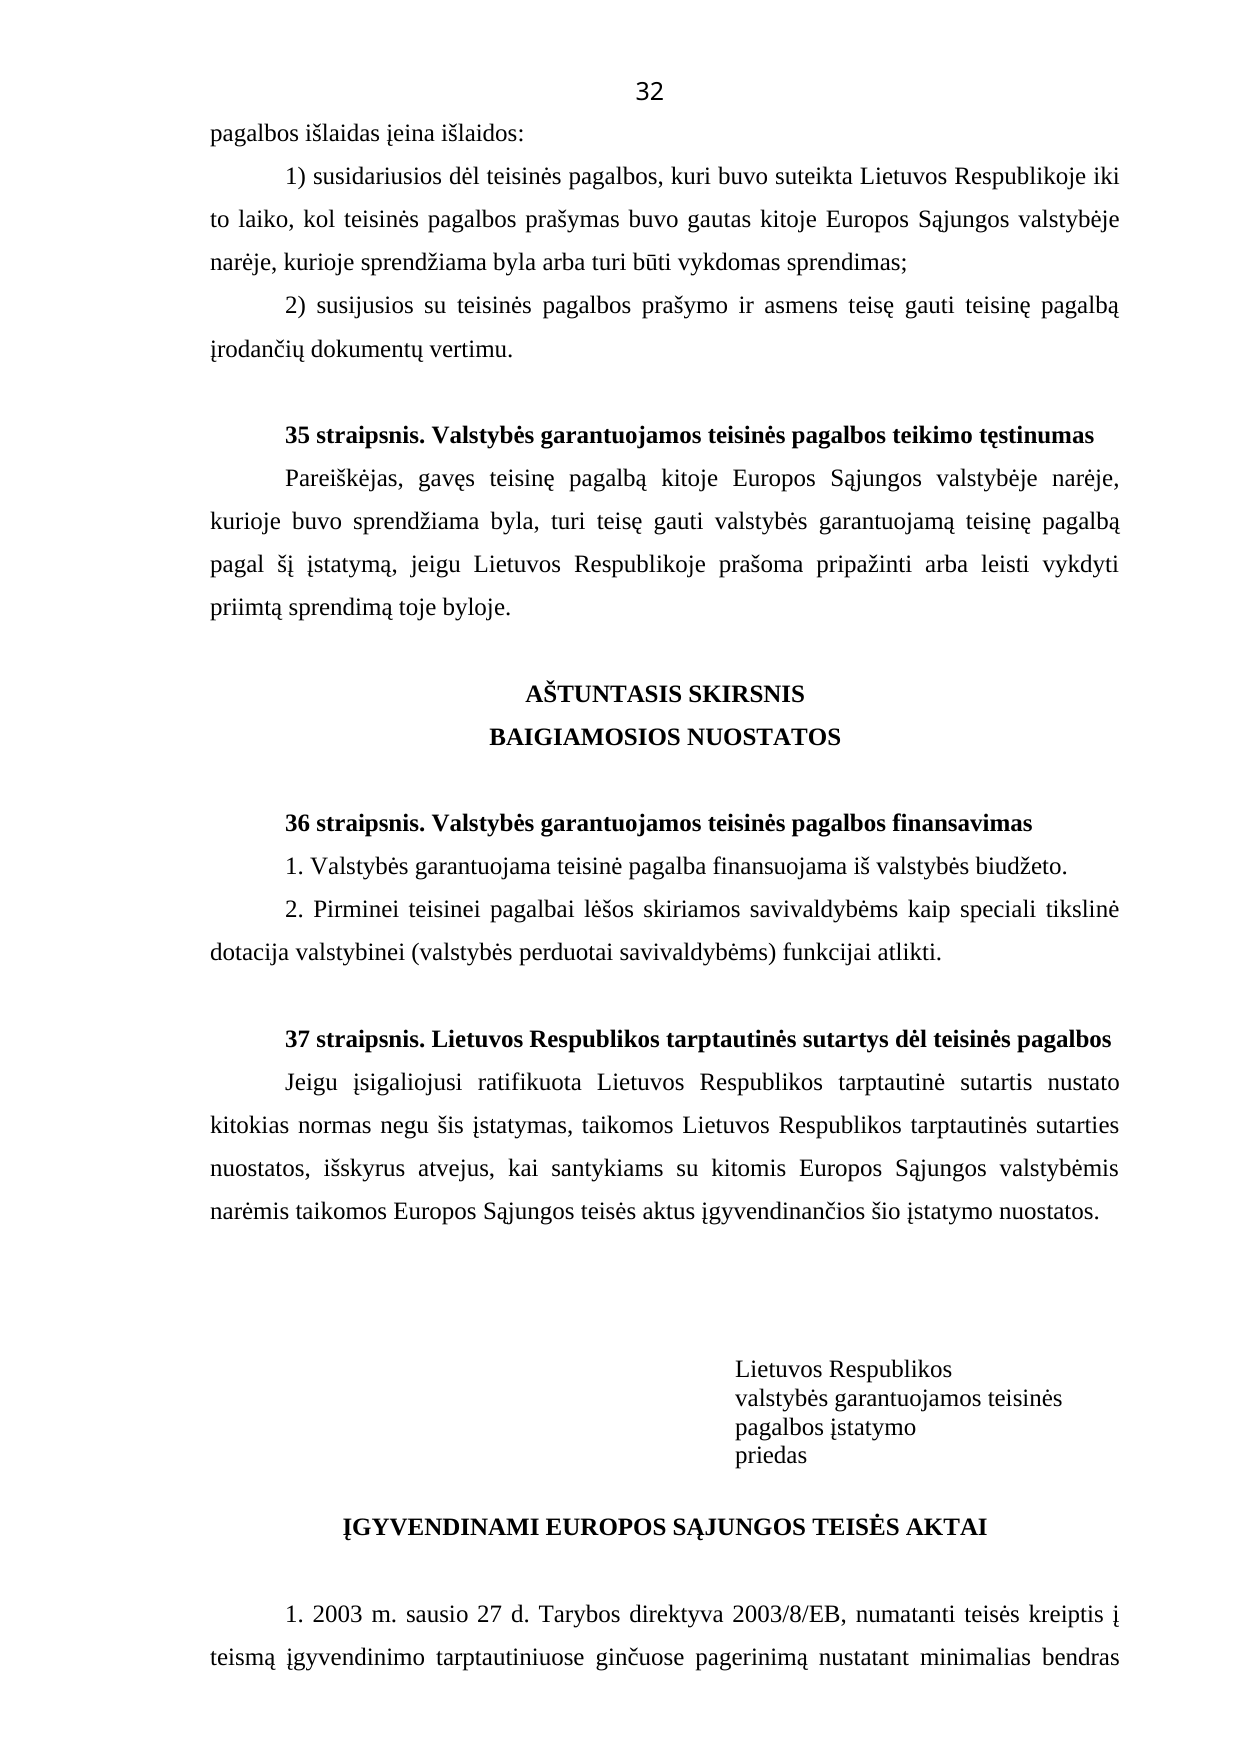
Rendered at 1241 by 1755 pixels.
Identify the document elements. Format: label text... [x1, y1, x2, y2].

text Jeigu įsigaliojusi ratifikuota Lietuvos Respublikos tarptautinė sutartis nustato kitokias normas negu šis įstatymas, taikomos Lietuvos Respublikos tarptautinės sutarties nuostatos, išskyrus atvejus, kai santykiams su kitomis Europos Sąjungos valstybėmis narėmis taikomos Europos Sąjungos teisės aktus įgyvendinančios šio įstatymo nuostatos. [210, 1067, 1120, 1225]
text BAIGIAMOSIOS NUOSTATOS [210, 722, 1120, 751]
text AŠTUNTASIS SKIRSNIS [210, 679, 1120, 707]
text Lietuvos Respublikos [210, 1354, 1120, 1383]
text pagalbos išlaidas įeina išlaidos: [210, 118, 1120, 147]
text valstybės garantuojamos teisinės [210, 1383, 1120, 1412]
text 1. Valstybės garantuojama teisinė pagalba finansuojama iš valstybės biudžeto. [210, 851, 1120, 880]
text pagalbos įstatymo [210, 1412, 1120, 1441]
text priedas [210, 1441, 1120, 1469]
text ĮGYVENDINAMI EUROPOS SĄJUNGOS TEISĖS AKTAI [210, 1512, 1120, 1541]
text 36 straipsnis. Valstybės garantuojamos teisinės pagalbos finansavimas [210, 808, 1120, 837]
text 2. Pirminei teisinei pagalbai lėšos skiriamos savivaldybėms kaip speciali tikslinė dotacija valstybinei (valstybės perduotai savivaldybėms) funkcijai atlikti. [210, 894, 1120, 966]
text 2) susijusios su teisinės pagalbos prašymo ir asmens teisę gauti teisinę pagalbą įrodančių dokumentų vertimu. [210, 291, 1120, 362]
text 37 straipsnis. Lietuvos Respublikos tarptautinės sutartys dėl teisinės pagalbos [210, 1024, 1120, 1052]
text Pareiškėjas, gavęs teisinę pagalbą kitoje Europos Sąjungos valstybėje narėje, kurioje buvo sprendžiama byla, turi teisę gauti valstybės garantuojamą teisinę pagalbą pagal šį įstatymą, jeigu Lietuvos Respublikoje prašoma pripažinti arba leisti vykdyti priimtą sprendimą toje byloje. [210, 463, 1120, 621]
text 35 straipsnis. Valstybės garantuojamos teisinės pagalbos teikimo tęstinumas [210, 420, 1120, 449]
text 1. 2003 m. sausio 27 d. Tarybos direktyva 2003/8/EB, numatanti teisės kreiptis į teismą įgyvendinimo tarptautiniuose ginčuose pagerinimą nustatant minimalias bendras [210, 1599, 1120, 1671]
text 1) susidariusios dėl teisinės pagalbos, kuri buvo suteikta Lietuvos Respublikoje iki to laiko, kol teisinės pagalbos prašymas buvo gautas kitoje Europos Sąjungos valstybėje narėje, kurioje sprendžiama byla arba turi būti vykdomas sprendimas; [210, 161, 1120, 276]
